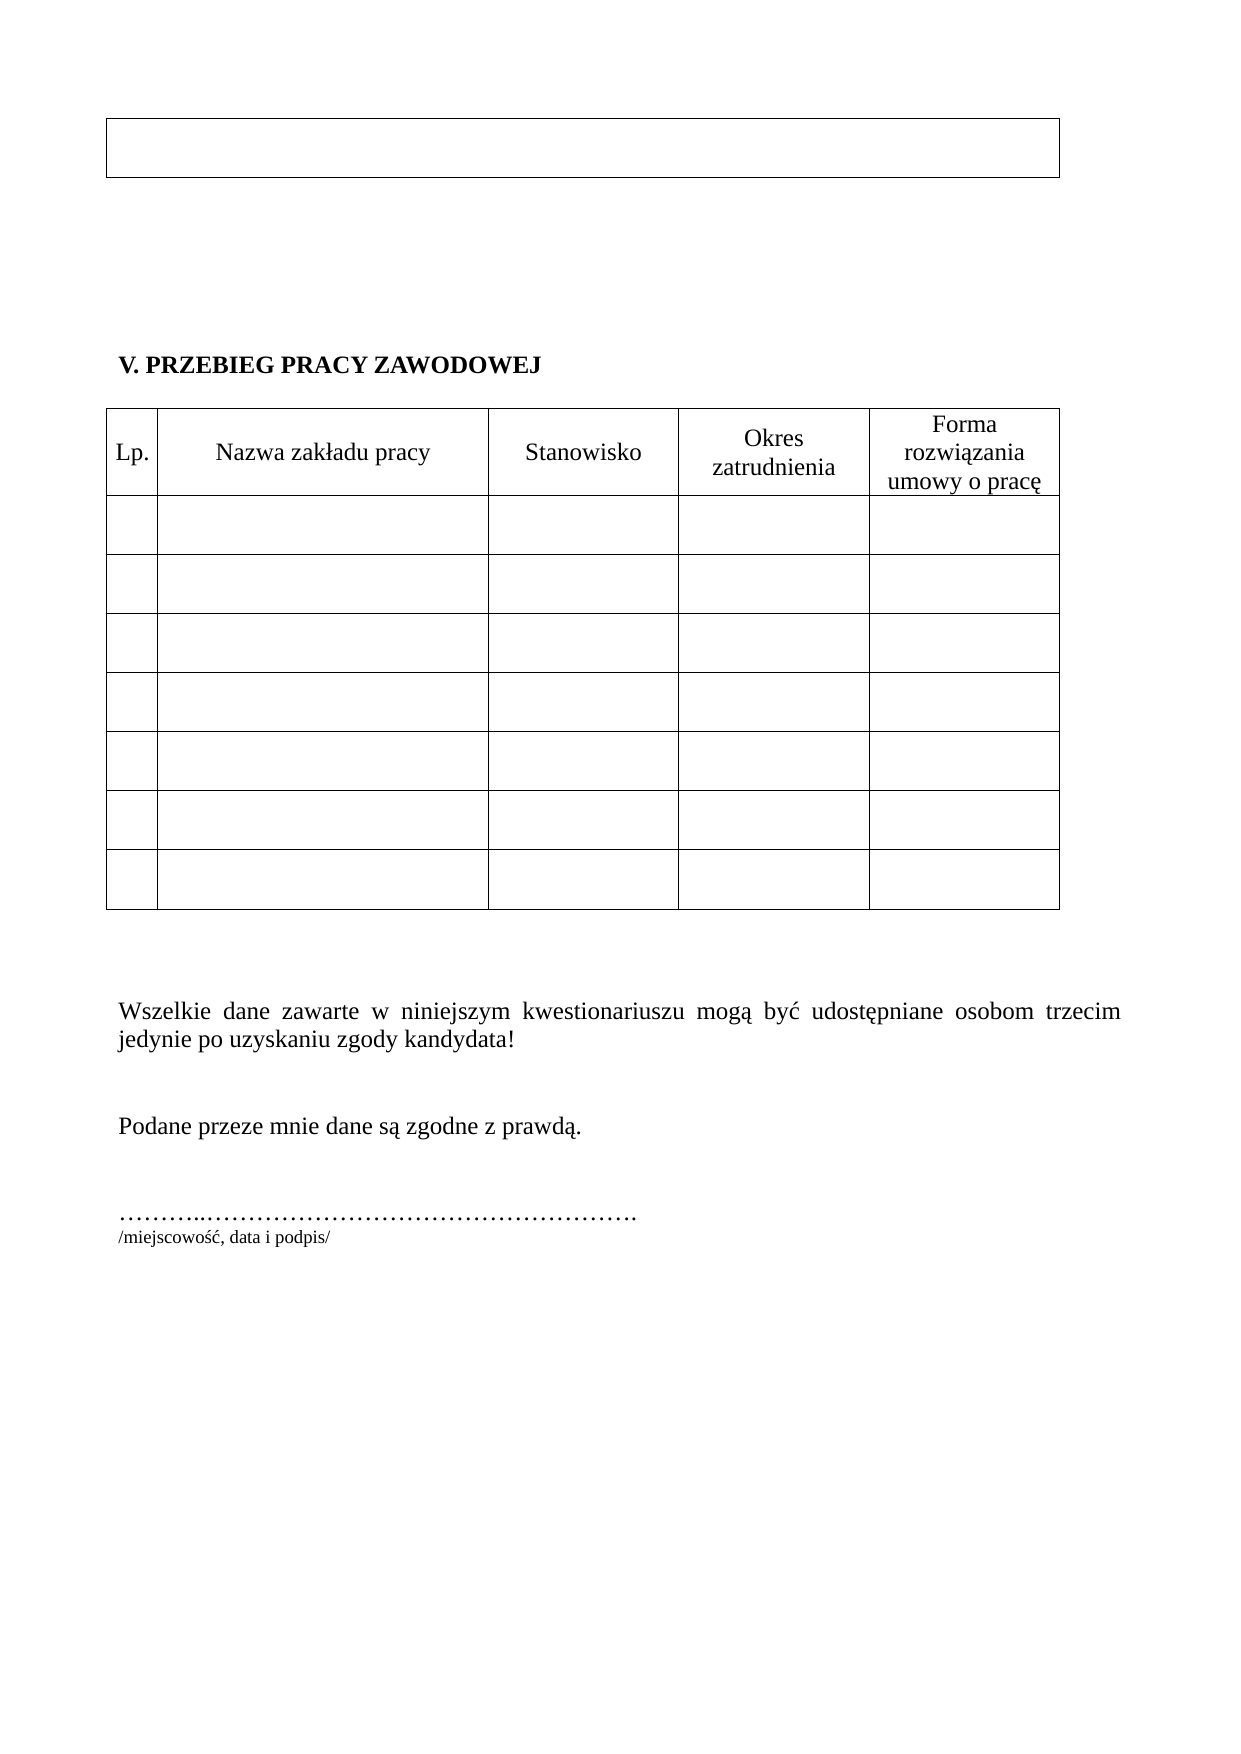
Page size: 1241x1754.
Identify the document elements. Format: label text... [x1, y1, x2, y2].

table_cell [679, 673, 869, 731]
table_cell [489, 496, 678, 554]
text Podane przeze mnie dane są zgodne z prawdą. [118, 1111, 1122, 1139]
table_cell [107, 791, 157, 849]
table_cell [158, 496, 488, 554]
table_cell [489, 614, 678, 672]
table_cell [489, 732, 678, 790]
table_cell [158, 555, 488, 613]
table_cell [107, 673, 157, 731]
table_cell [158, 791, 488, 849]
table_cell [679, 614, 869, 672]
table_cell [679, 555, 869, 613]
table_cell [870, 555, 1059, 613]
table_cell [107, 614, 157, 672]
table_cell [679, 791, 869, 849]
text /miejscowość, data i podpis/ [118, 1226, 1122, 1247]
table_header Lp. [107, 409, 157, 495]
table_header Okres zatrudnienia [679, 409, 869, 495]
table_cell [158, 614, 488, 672]
table_cell [870, 732, 1059, 790]
text Wszelkie dane zawarte w niniejszym kwestionariuszu mogą być udostępniane osobom trzecim jedynie po uzyskaniu zgody kandydata! [118, 996, 1122, 1053]
table_cell [158, 850, 488, 908]
table_cell [158, 732, 488, 790]
table_header Forma rozwiązania umowy o pracę [870, 409, 1059, 495]
text V. PRZEBIEG PRACY ZAWODOWEJ [118, 350, 1122, 379]
table_cell [679, 850, 869, 908]
table_cell [107, 555, 157, 613]
table_cell [870, 673, 1059, 731]
table_cell [107, 732, 157, 790]
table_cell [158, 673, 488, 731]
table_cell [489, 850, 678, 908]
table_cell [489, 791, 678, 849]
table_cell [107, 850, 157, 908]
table_cell [107, 119, 1059, 177]
table_cell [489, 555, 678, 613]
table_header Stanowisko [489, 409, 678, 495]
table_cell [870, 496, 1059, 554]
table_cell [870, 791, 1059, 849]
text ………..……………………………………………. [118, 1197, 1122, 1226]
table_header Nazwa zakładu pracy [158, 409, 488, 495]
table_cell [870, 850, 1059, 908]
table_cell [870, 614, 1059, 672]
table_cell [679, 496, 869, 554]
table_cell [489, 673, 678, 731]
table_cell [107, 496, 157, 554]
table_cell [679, 732, 869, 790]
